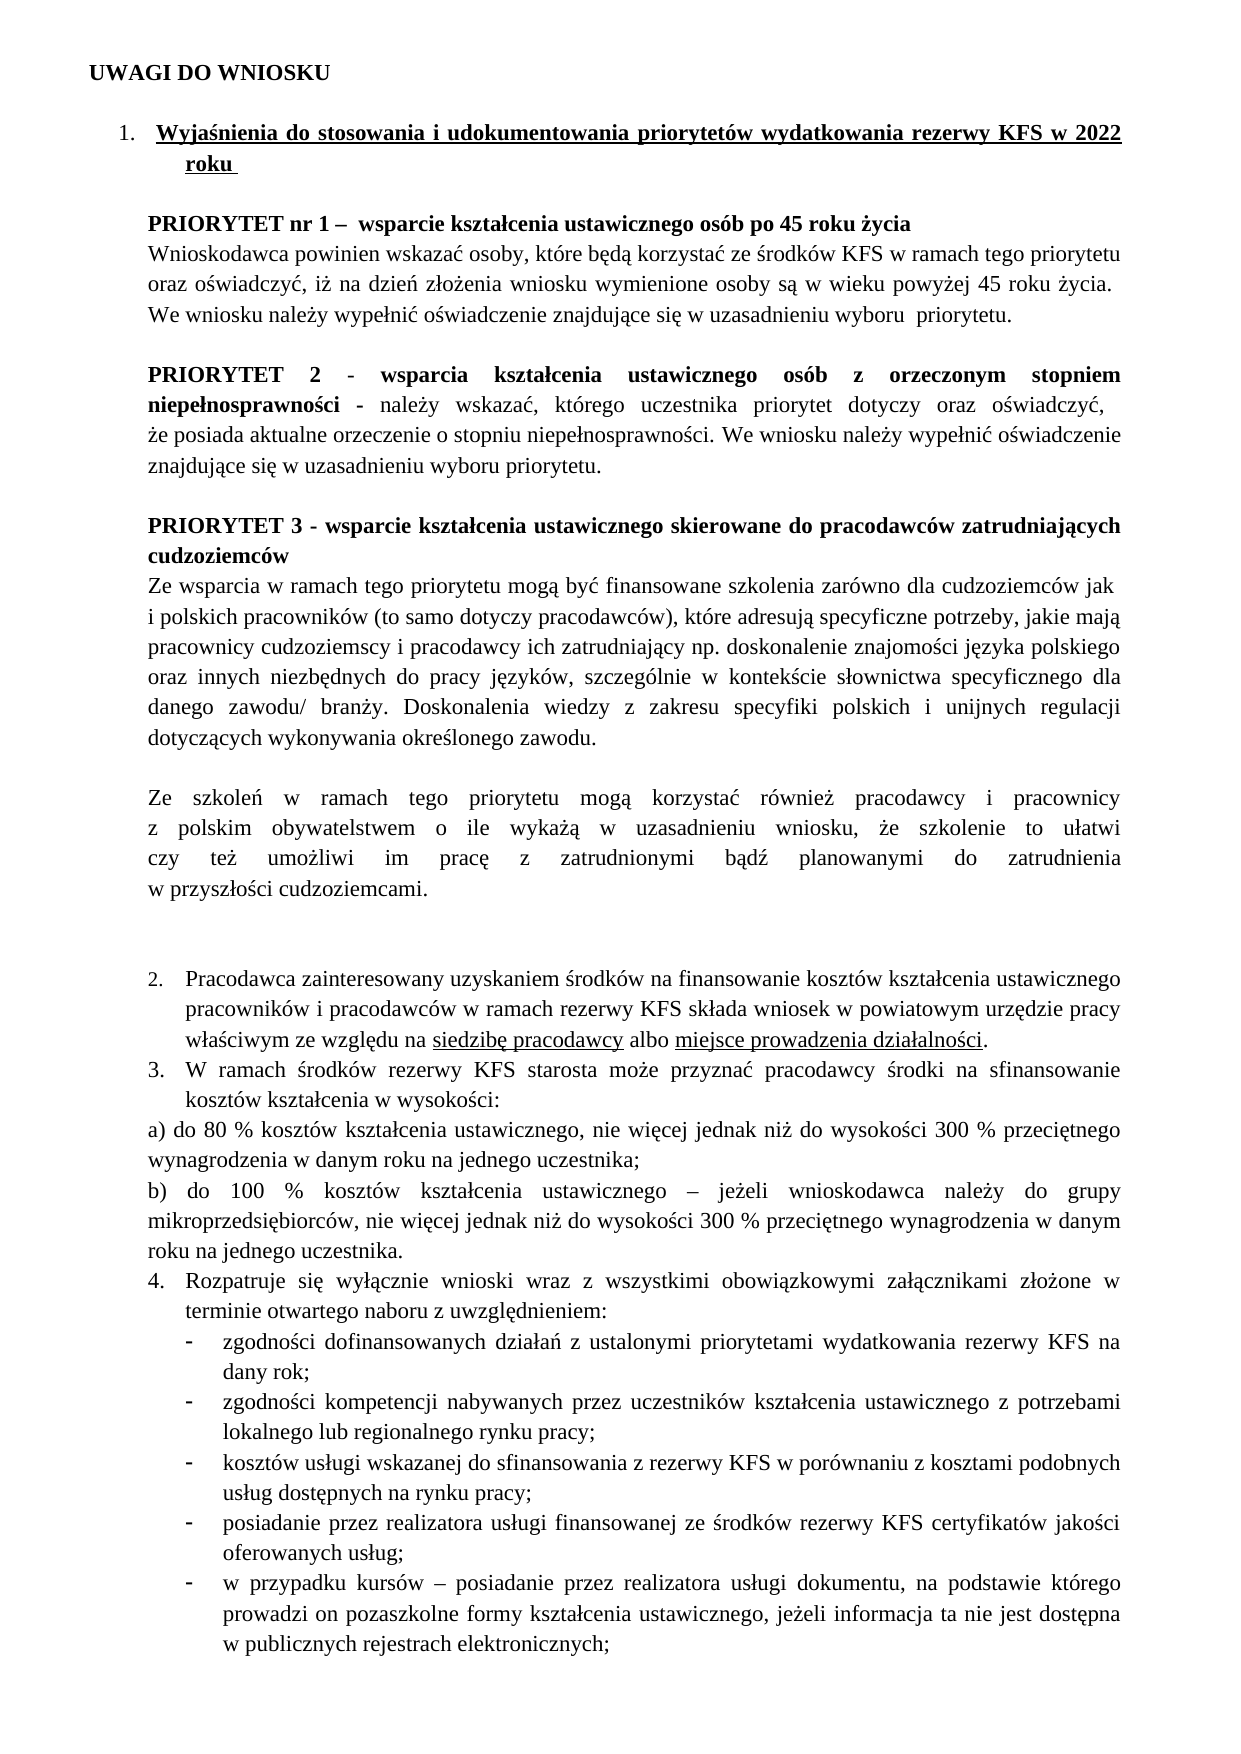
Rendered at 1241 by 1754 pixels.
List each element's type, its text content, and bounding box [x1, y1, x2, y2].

text PRIORYTET 3 - wsparcie kształcenia ustawicznego skierowane do pracodawców zatrudniających cudzoziemców [148, 512, 1122, 569]
list Pracodawca zainteresowany uzyskaniem środków na finansowanie kosztów kształcenia ustawicznego pracowników i pracodawców w ramach rezerwy KFS składa wniosek w powiatowym urzędzie pracy właściwym ze względu na siedzibę pracodawcy albo miejsce prowadzenia działalności. [148, 965, 1122, 1052]
list w przypadku kursów – posiadanie przez realizatora usługi dokumentu, na podstawie którego prowadzi on pozaszkolne formy kształcenia ustawicznego, jeżeli informacja ta nie jest dostępna w publicznych rejestrach elektronicznych; [185, 1569, 1122, 1656]
text PRIORYTET nr 1 – wsparcie kształcenia ustawicznego osób po 45 roku życia [148, 210, 1122, 236]
text Wnioskodawca powinien wskazać osoby, które będą korzystać ze środków KFS w ramach tego priorytetu oraz oświadczyć, iż na dzień złożenia wniosku wymienione osoby są w wieku powyżej 45 roku życia. We wniosku należy wypełnić oświadczenie znajdujące się w uzasadnieniu wyboru priorytetu. [148, 240, 1122, 327]
text UWAGI DO WNIOSKU [89, 59, 1122, 85]
text Ze wsparcia w ramach tego priorytetu mogą być finansowane szkolenia zarówno dla cudzoziemców jak i polskich pracowników (to samo dotyczy pracodawców), które adresują specyficzne potrzeby, jakie mają pracownicy cudzoziemscy i pracodawcy ich zatrudniający np. doskonalenie znajomości języka polskiego oraz innych niezbędnych do pracy języków, szczególnie w kontekście słownictwa specyficznego dla danego zawodu/ branży. Doskonalenia wiedzy z zakresu specyfiki polskich i unijnych regulacji dotyczących wykonywania określonego zawodu. [148, 573, 1122, 750]
list posiadanie przez realizatora usługi finansowanej ze środków rezerwy KFS certyfikatów jakości oferowanych usług; [185, 1509, 1122, 1566]
list Rozpatruje się wyłącznie wnioski wraz z wszystkimi obowiązkowymi załącznikami złożone w terminie otwartego naboru z uwzględnieniem: [148, 1267, 1122, 1324]
list zgodności kompetencji nabywanych przez uczestników kształcenia ustawicznego z potrzebami lokalnego lub regionalnego rynku pracy; [185, 1388, 1122, 1445]
text PRIORYTET 2 - wsparcia kształcenia ustawicznego osób z orzeczonym stopniem niepełnosprawności - należy wskazać, którego uczestnika priorytet dotyczy oraz oświadczyć, że posiada aktualne orzeczenie o stopniu niepełnosprawności. We wniosku należy wypełnić oświadczenie znajdujące się w uzasadnieniu wyboru priorytetu. [148, 361, 1122, 478]
list W ramach środków rezerwy KFS starosta może przyznać pracodawcy środki na sfinansowanie kosztów kształcenia w wysokości: [148, 1056, 1122, 1112]
text Ze szkoleń w ramach tego priorytetu mogą korzystać również pracodawcy i pracownicy z polskim obywatelstwem o ile wykażą w uzasadnieniu wniosku, że szkolenie to ułatwi czy też umożliwi im pracę z zatrudnionymi bądź planowanymi do zatrudnienia w przyszłości cudzoziemcami. [148, 784, 1122, 901]
list Wyjaśnienia do stosowania i udokumentowania priorytetów wydatkowania rezerwy KFS w 2022 roku [118, 119, 1122, 176]
list zgodności dofinansowanych działań z ustalonymi priorytetami wydatkowania rezerwy KFS na dany rok; [185, 1328, 1122, 1384]
list a) do 80 % kosztów kształcenia ustawicznego, nie więcej jednak niż do wysokości 300 % przeciętnego wynagrodzenia w danym roku na jednego uczestnika; [148, 1116, 1122, 1173]
list b) do 100 % kosztów kształcenia ustawicznego – jeżeli wnioskodawca należy do grupy mikroprzedsiębiorców, nie więcej jednak niż do wysokości 300 % przeciętnego wynagrodzenia w danym roku na jednego uczestnika. [148, 1177, 1122, 1263]
list kosztów usługi wskazanej do sfinansowania z rezerwy KFS w porównaniu z kosztami podobnych usług dostępnych na rynku pracy; [185, 1449, 1122, 1505]
